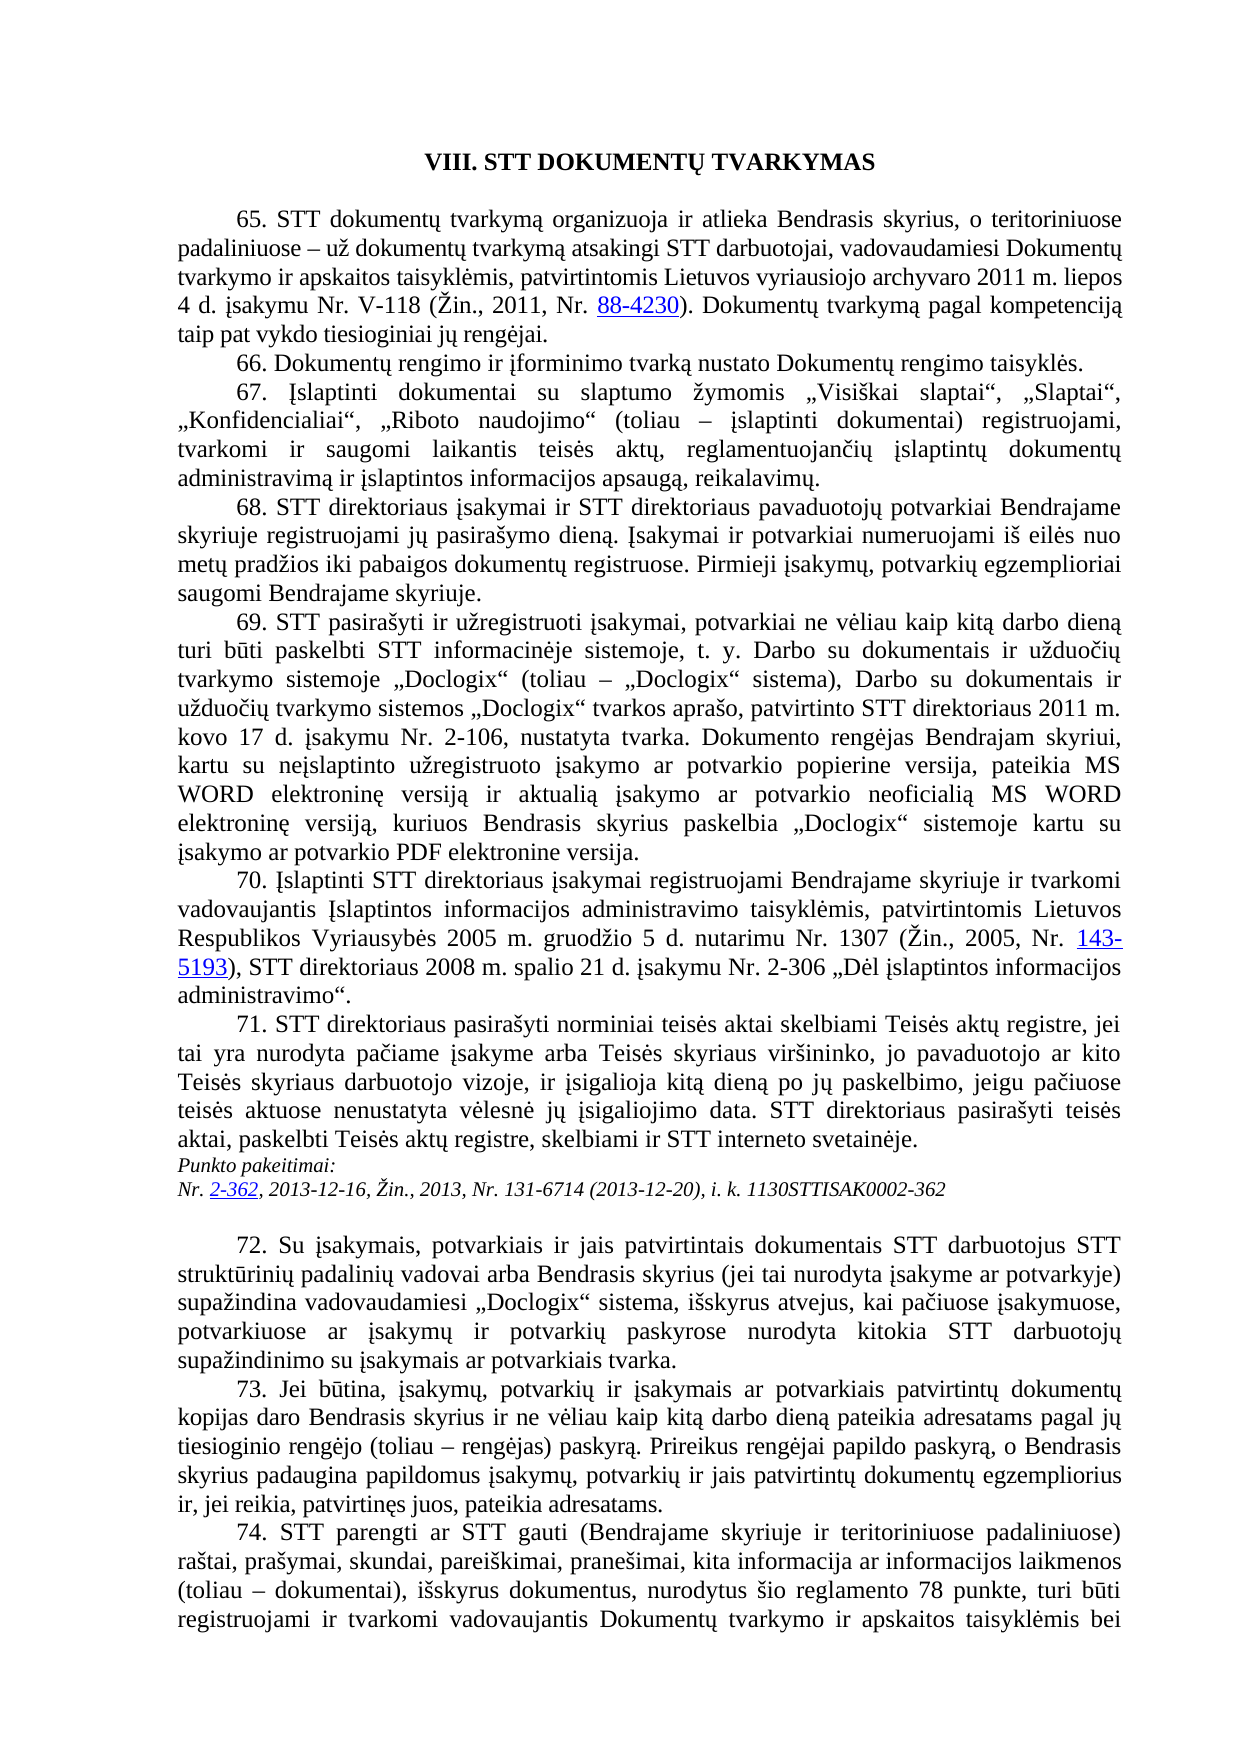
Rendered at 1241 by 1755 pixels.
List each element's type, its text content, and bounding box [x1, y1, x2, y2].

text 67. Įslaptinti dokumentai su slaptumo žymomis „Visiškai slaptai“, „Slaptai“, „Konfidencialiai“, „Riboto naudojimo“ (toliau – įslaptinti dokumentai) registruojami, tvarkomi ir saugomi laikantis teisės aktų, reglamentuojančių įslaptintų dokumentų administravimą ir įslaptintos informacijos apsaugą, reikalavimų. [177, 377, 1122, 492]
text VIII. STT DOKUMENTŲ TVARKYMAS [177, 147, 1122, 176]
text 71. STT direktoriaus pasirašyti norminiai teisės aktai skelbiami Teisės aktų registre, jei tai yra nurodyta pačiame įsakyme arba Teisės skyriaus viršininko, jo pavaduotojo ar kito Teisės skyriaus darbuotojo vizoje, ir įsigalioja kitą dieną po jų paskelbimo, jeigu pačiuose teisės aktuose nenustatyta vėlesnė jų įsigaliojimo data. STT direktoriaus pasirašyti teisės aktai, paskelbti Teisės aktų registre, skelbiami ir STT interneto svetainėje. [177, 1009, 1122, 1153]
text 73. Jei būtina, įsakymų, potvarkių ir įsakymais ar potvarkiais patvirtintų dokumentų kopijas daro Bendrasis skyrius ir ne vėliau kaip kitą darbo dieną pateikia adresatams pagal jų tiesioginio rengėjo (toliau – rengėjas) paskyrą. Prireikus rengėjai papildo paskyrą, o Bendrasis skyrius padaugina papildomus įsakymų, potvarkių ir jais patvirtintų dokumentų egzempliorius ir, jei reikia, patvirtinęs juos, pateikia adresatams. [177, 1374, 1122, 1517]
text Nr. 2-362, 2013-12-16, Žin., 2013, Nr. 131-6714 (2013-12-20), i. k. 1130STTISAK0002-362 [177, 1177, 1122, 1201]
text 72. Su įsakymais, potvarkiais ir jais patvirtintais dokumentais STT darbuotojus STT struktūrinių padalinių vadovai arba Bendrasis skyrius (jei tai nurodyta įsakyme ar potvarkyje) supažindina vadovaudamiesi „Doclogix“ sistema, išskyrus atvejus, kai pačiuose įsakymuose, potvarkiuose ar įsakymų ir potvarkių paskyrose nurodyta kitokia STT darbuotojų supažindinimo su įsakymais ar potvarkiais tvarka. [177, 1230, 1122, 1374]
text Punkto pakeitimai: [177, 1153, 1122, 1177]
text 70. Įslaptinti STT direktoriaus įsakymai registruojami Bendrajame skyriuje ir tvarkomi vadovaujantis Įslaptintos informacijos administravimo taisyklėmis, patvirtintomis Lietuvos Respublikos Vyriausybės 2005 m. gruodžio 5 d. nutarimu Nr. 1307 (Žin., 2005, Nr. 143-5193), STT direktoriaus 2008 m. spalio 21 d. įsakymu Nr. 2-306 „Dėl įslaptintos informacijos administravimo“. [177, 866, 1122, 1009]
text 69. STT pasirašyti ir užregistruoti įsakymai, potvarkiai ne vėliau kaip kitą darbo dieną turi būti paskelbti STT informacinėje sistemoje, t. y. Darbo su dokumentais ir užduočių tvarkymo sistemoje „Doclogix“ (toliau – „Doclogix“ sistema), Darbo su dokumentais ir užduočių tvarkymo sistemos „Doclogix“ tvarkos aprašo, patvirtinto STT direktoriaus 2011 m. kovo 17 d. įsakymu Nr. 2-106, nustatyta tvarka. Dokumento rengėjas Bendrajam skyriui, kartu su neįslaptinto užregistruoto įsakymo ar potvarkio popierine versija, pateikia MS WORD elektroninę versiją ir aktualią įsakymo ar potvarkio neoficialią MS WORD elektroninę versiją, kuriuos Bendrasis skyrius paskelbia „Doclogix“ sistemoje kartu su įsakymo ar potvarkio PDF elektronine versija. [177, 607, 1122, 866]
text 74. STT parengti ar STT gauti (Bendrajame skyriuje ir teritoriniuose padaliniuose) raštai, prašymai, skundai, pareiškimai, pranešimai, kita informacija ar informacijos laikmenos (toliau – dokumentai), išskyrus dokumentus, nurodytus šio reglamento 78 punkte, turi būti registruojami ir tvarkomi vadovaujantis Dokumentų tvarkymo ir apskaitos taisyklėmis bei [177, 1517, 1122, 1632]
text 66. Dokumentų rengimo ir įforminimo tvarką nustato Dokumentų rengimo taisyklės. [177, 348, 1122, 377]
text 68. STT direktoriaus įsakymai ir STT direktoriaus pavaduotojų potvarkiai Bendrajame skyriuje registruojami jų pasirašymo dieną. Įsakymai ir potvarkiai numeruojami iš eilės nuo metų pradžios iki pabaigos dokumentų registruose. Pirmieji įsakymų, potvarkių egzemplioriai saugomi Bendrajame skyriuje. [177, 492, 1122, 607]
text 65. STT dokumentų tvarkymą organizuoja ir atlieka Bendrasis skyrius, o teritoriniuose padaliniuose – už dokumentų tvarkymą atsakingi STT darbuotojai, vadovaudamiesi Dokumentų tvarkymo ir apskaitos taisyklėmis, patvirtintomis Lietuvos vyriausiojo archyvaro 2011 m. liepos 4 d. įsakymu Nr. V-118 (Žin., 2011, Nr. 88-4230). Dokumentų tvarkymą pagal kompetenciją taip pat vykdo tiesioginiai jų rengėjai. [177, 204, 1122, 348]
